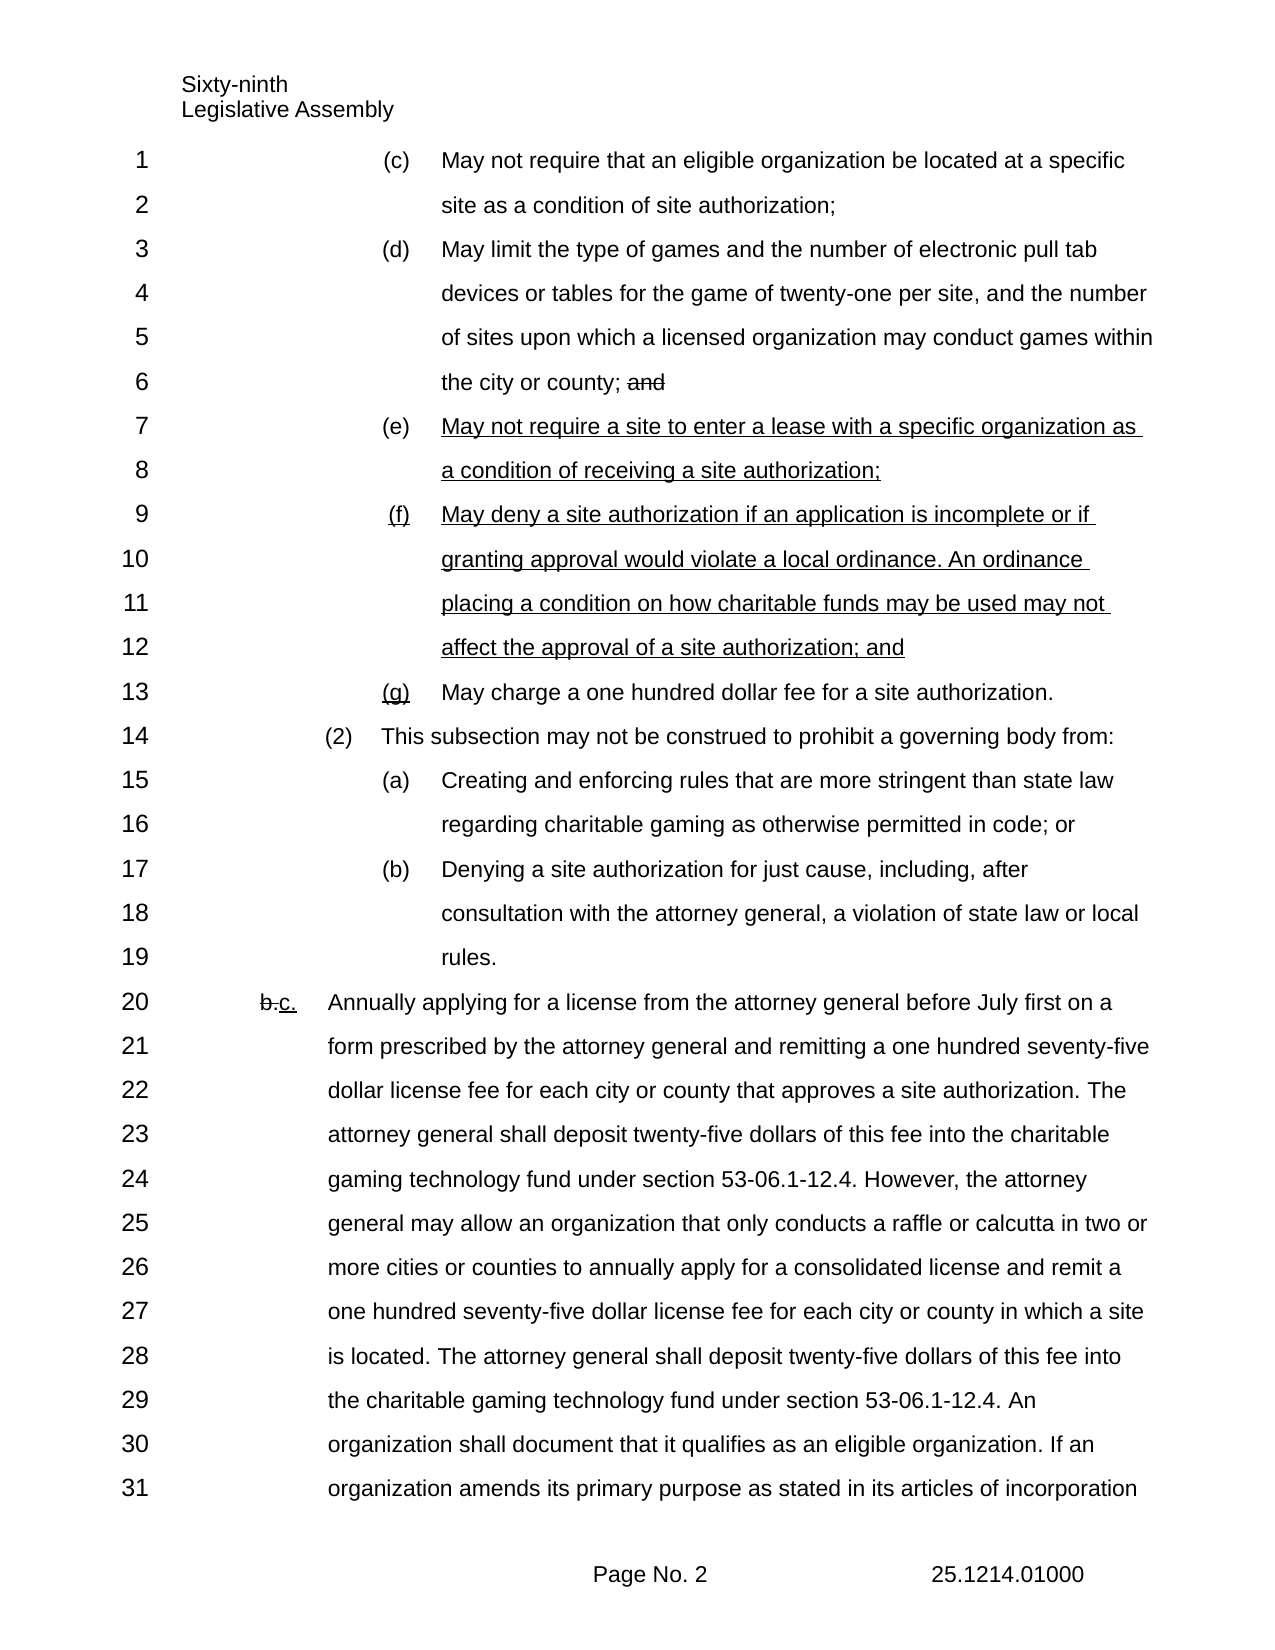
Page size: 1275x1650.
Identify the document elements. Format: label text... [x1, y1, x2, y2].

text (a) Creating and enforcing rules that are more stringent than state law regarding charitable gaming as otherwise permitted in code; or [181, 753, 1154, 842]
text (2) This subsection may not be construed to prohibit a governing body from: [181, 709, 1154, 753]
text (b) Denying a site authorization for just cause, including, after consultation with the attorney general, a violation of state law or local rules. [181, 842, 1154, 974]
text (c) May not require that an eligible organization be located at a specific site as a condition of site authorization; [181, 133, 1154, 222]
text (d) May limit the type of games and the number of electronic pull tab devices or tables for the game of twenty‑one per site, and the number of sites upon which a licensed organization may conduct games within the city or county; and [181, 222, 1154, 399]
text (f) May deny a site authorization if an application is incomplete or if granting approval would violate a local ordinance. An ordinance placing a condition on how charitable funds may be used may not affect the approval of a site authorization; and [181, 487, 1154, 664]
text b.c. Annually applying for a license from the attorney general before July first on a form prescribed by the attorney general and remitting a one hundred seventy‑five dollar license fee for each city or county that approves a site authorization. The attorney general shall deposit twenty-five dollars of this fee into the charitable gaming technology fund under section 53‑06.1‑12.4. However, the attorney general may allow an organization that only conducts a raffle or calcutta in two or more cities or counties to annually apply for a consolidated license and remit a one hundred seventy-five dollar license fee for each city or county in which a site is located. The attorney general shall deposit twenty-five dollars of this fee into the charitable gaming technology fund under section 53‑06.1‑12.4. An organization shall document that it qualifies as an eligible organization. If an organization amends its primary purpose as stated in its articles of incorporation [181, 974, 1154, 1506]
text (e) May not require a site to enter a lease with a specific organization as a condition of receiving a site authorization; [181, 399, 1154, 487]
text (g) May charge a one hundred dollar fee for a site authorization. [181, 664, 1154, 709]
